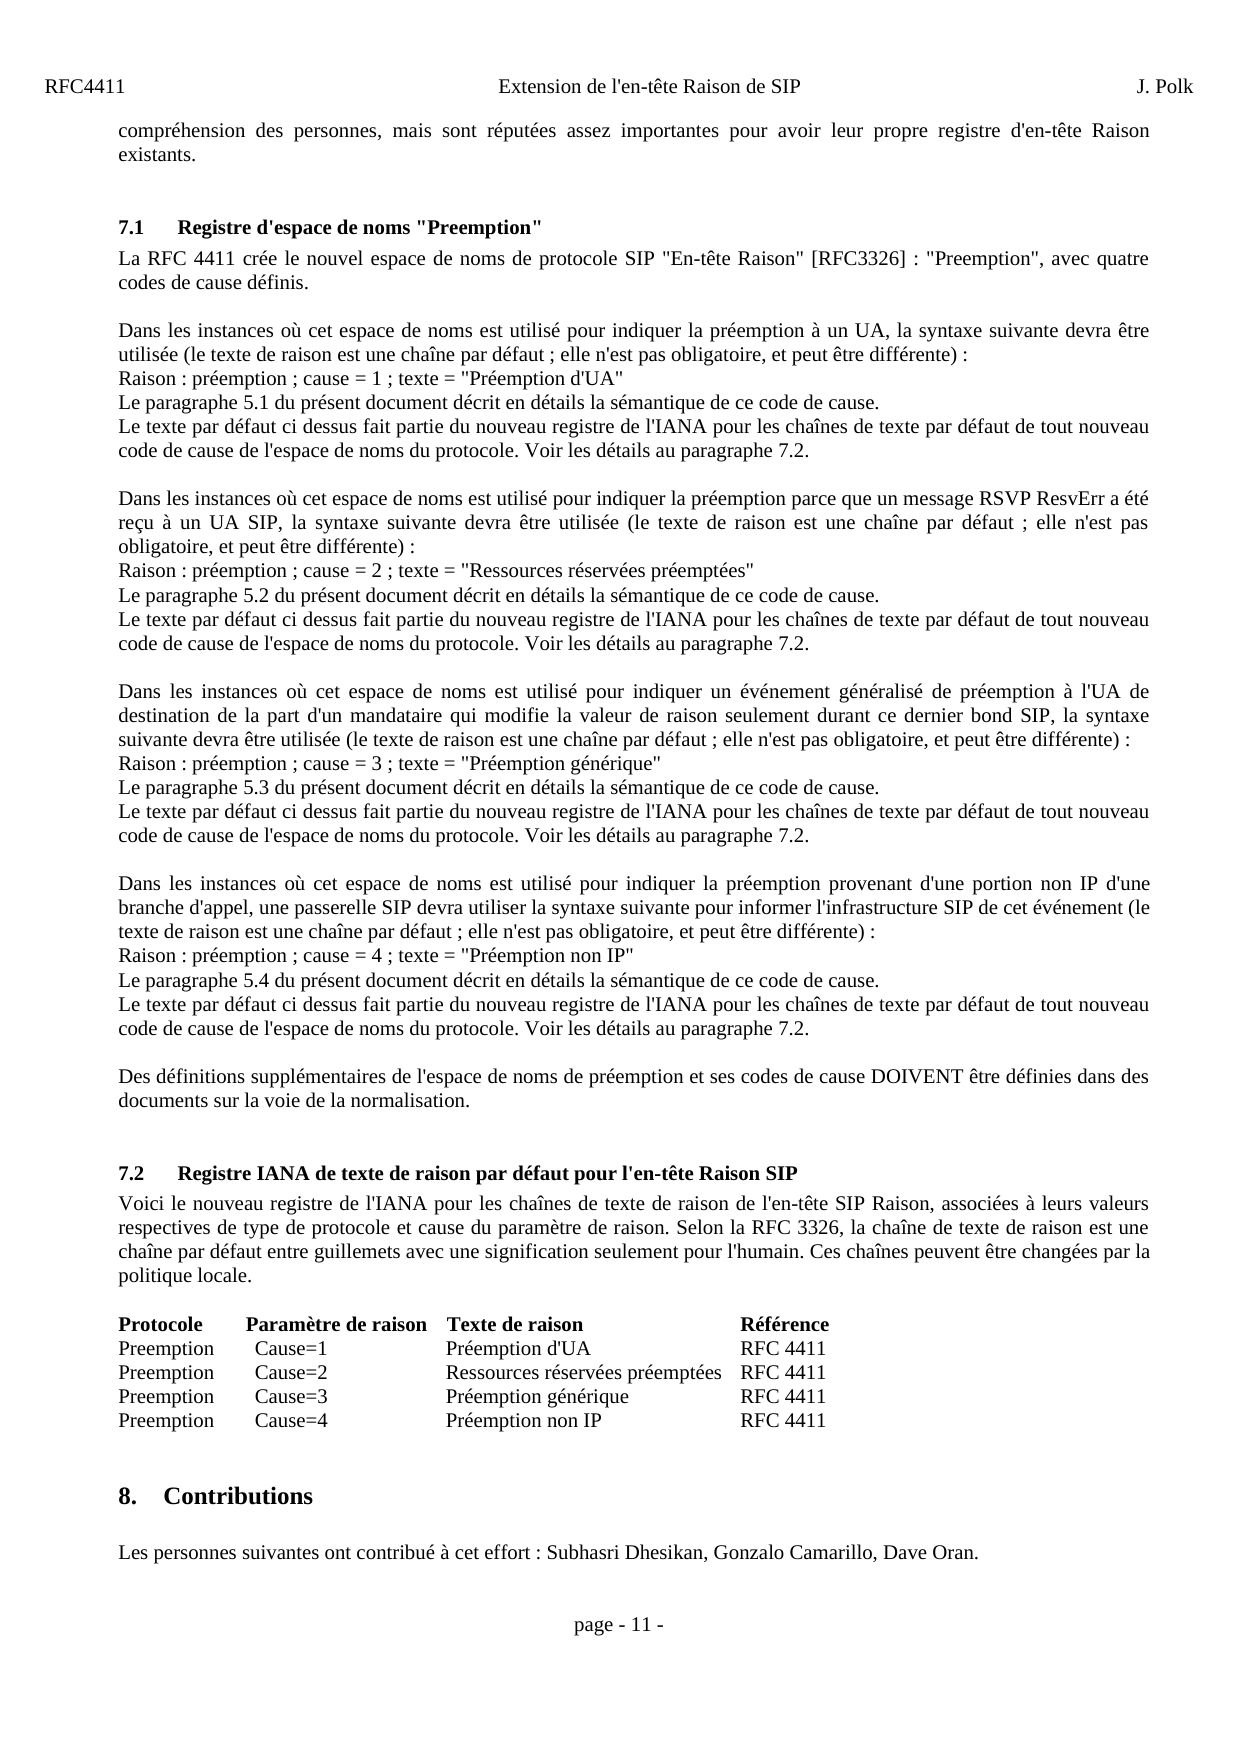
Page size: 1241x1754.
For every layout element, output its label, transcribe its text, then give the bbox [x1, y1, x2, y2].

text Le paragraphe 5.4 du présent document décrit en détails la sémantique de ce code de cause. [118, 967, 1152, 992]
text Raison : préemption ; cause = 2 ; texte = "Ressources réservées préemptées" [118, 558, 1152, 582]
subtitle 8. Contributions [118, 1481, 1152, 1510]
subtitle 7.1 Registre d'espace de noms "Preemption" [118, 215, 1152, 239]
text Des définitions supplémentaires de l'espace de noms de préemption et ses codes de cause DOIVENT être définies dans des documents sur la voie de la normalisation. [118, 1064, 1152, 1112]
text La RFC 4411 crée le nouvel espace de noms de protocole SIP "En-tête Raison" [RFC3326] : "Preemption", avec quatre codes de cause définis. [118, 246, 1152, 294]
text Le paragraphe 5.2 du présent document décrit en détails la sémantique de ce code de cause. [118, 582, 1152, 607]
text Dans les instances où cet espace de noms est utilisé pour indiquer la préemption parce que un message RSVP ResvErr a été reçu à un UA SIP, la syntaxe suivante devra être utilisée (le texte de raison est une chaîne par défaut ; elle n'est pas obligatoire, et peut être différente) : [118, 486, 1152, 558]
text Le paragraphe 5.1 du présent document décrit en détails la sémantique de ce code de cause. [118, 390, 1152, 414]
text Voici le nouveau registre de l'IANA pour les chaînes de texte de raison de l'en-tête SIP Raison, associées à leurs valeurs respectives de type de protocole et cause du paramètre de raison. Selon la RFC 3326, la chaîne de texte de raison est une chaîne par défaut entre guillemets avec une signification seulement pour l'humain. Ces chaînes peuvent être changées par la politique locale. [118, 1191, 1152, 1287]
subtitle 7.2 Registre IANA de texte de raison par défaut pour l'en-tête Raison SIP [118, 1161, 1152, 1185]
text Raison : préemption ; cause = 1 ; texte = "Préemption d'UA" [118, 366, 1152, 390]
text Les personnes suivantes ont contribué à cet effort : Subhasri Dhesikan, Gonzalo Camarillo, Dave Oran. [118, 1540, 1152, 1564]
text Dans les instances où cet espace de noms est utilisé pour indiquer la préemption provenant d'une portion non IP d'une branche d'appel, une passerelle SIP devra utiliser la syntaxe suivante pour informer l'infrastructure SIP de cet événement (le texte de raison est une chaîne par défaut ; elle n'est pas obligatoire, et peut être différente) : [118, 871, 1152, 943]
text Dans les instances où cet espace de noms est utilisé pour indiquer un événement généralisé de préemption à l'UA de destination de la part d'un mandataire qui modifie la valeur de raison seulement durant ce dernier bond SIP, la syntaxe suivante devra être utilisée (le texte de raison est une chaîne par défaut ; elle n'est pas obligatoire, et peut être différente) : [118, 679, 1152, 751]
text Preemption Cause=1 Préemption d'UA RFC 4411 [118, 1336, 1152, 1360]
text Le paragraphe 5.3 du présent document décrit en détails la sémantique de ce code de cause. [118, 775, 1152, 799]
text Dans les instances où cet espace de noms est utilisé pour indiquer la préemption à un UA, la syntaxe suivante devra être utilisée (le texte de raison est une chaîne par défaut ; elle n'est pas obligatoire, et peut être différente) : [118, 318, 1152, 366]
text Preemption Cause=3 Préemption générique RFC 4411 [118, 1384, 1152, 1408]
text Le texte par défaut ci dessus fait partie du nouveau registre de l'IANA pour les chaînes de texte par défaut de tout nouveau code de cause de l'espace de noms du protocole. Voir les détails au paragraphe 7.2. [118, 992, 1152, 1040]
text Le texte par défaut ci dessus fait partie du nouveau registre de l'IANA pour les chaînes de texte par défaut de tout nouveau code de cause de l'espace de noms du protocole. Voir les détails au paragraphe 7.2. [118, 607, 1152, 655]
text Le texte par défaut ci dessus fait partie du nouveau registre de l'IANA pour les chaînes de texte par défaut de tout nouveau code de cause de l'espace de noms du protocole. Voir les détails au paragraphe 7.2. [118, 799, 1152, 847]
text Protocole Paramètre de raison Texte de raison Référence [118, 1312, 1152, 1336]
text Preemption Cause=4 Préemption non IP RFC 4411 [118, 1408, 1152, 1432]
text Raison : préemption ; cause = 3 ; texte = "Préemption générique" [118, 751, 1152, 775]
text compréhension des personnes, mais sont réputées assez importantes pour avoir leur propre registre d'en-tête Raison existants. [118, 118, 1152, 166]
text Le texte par défaut ci dessus fait partie du nouveau registre de l'IANA pour les chaînes de texte par défaut de tout nouveau code de cause de l'espace de noms du protocole. Voir les détails au paragraphe 7.2. [118, 414, 1152, 462]
text Raison : préemption ; cause = 4 ; texte = "Préemption non IP" [118, 943, 1152, 967]
text Preemption Cause=2 Ressources réservées préemptées RFC 4411 [118, 1360, 1152, 1384]
